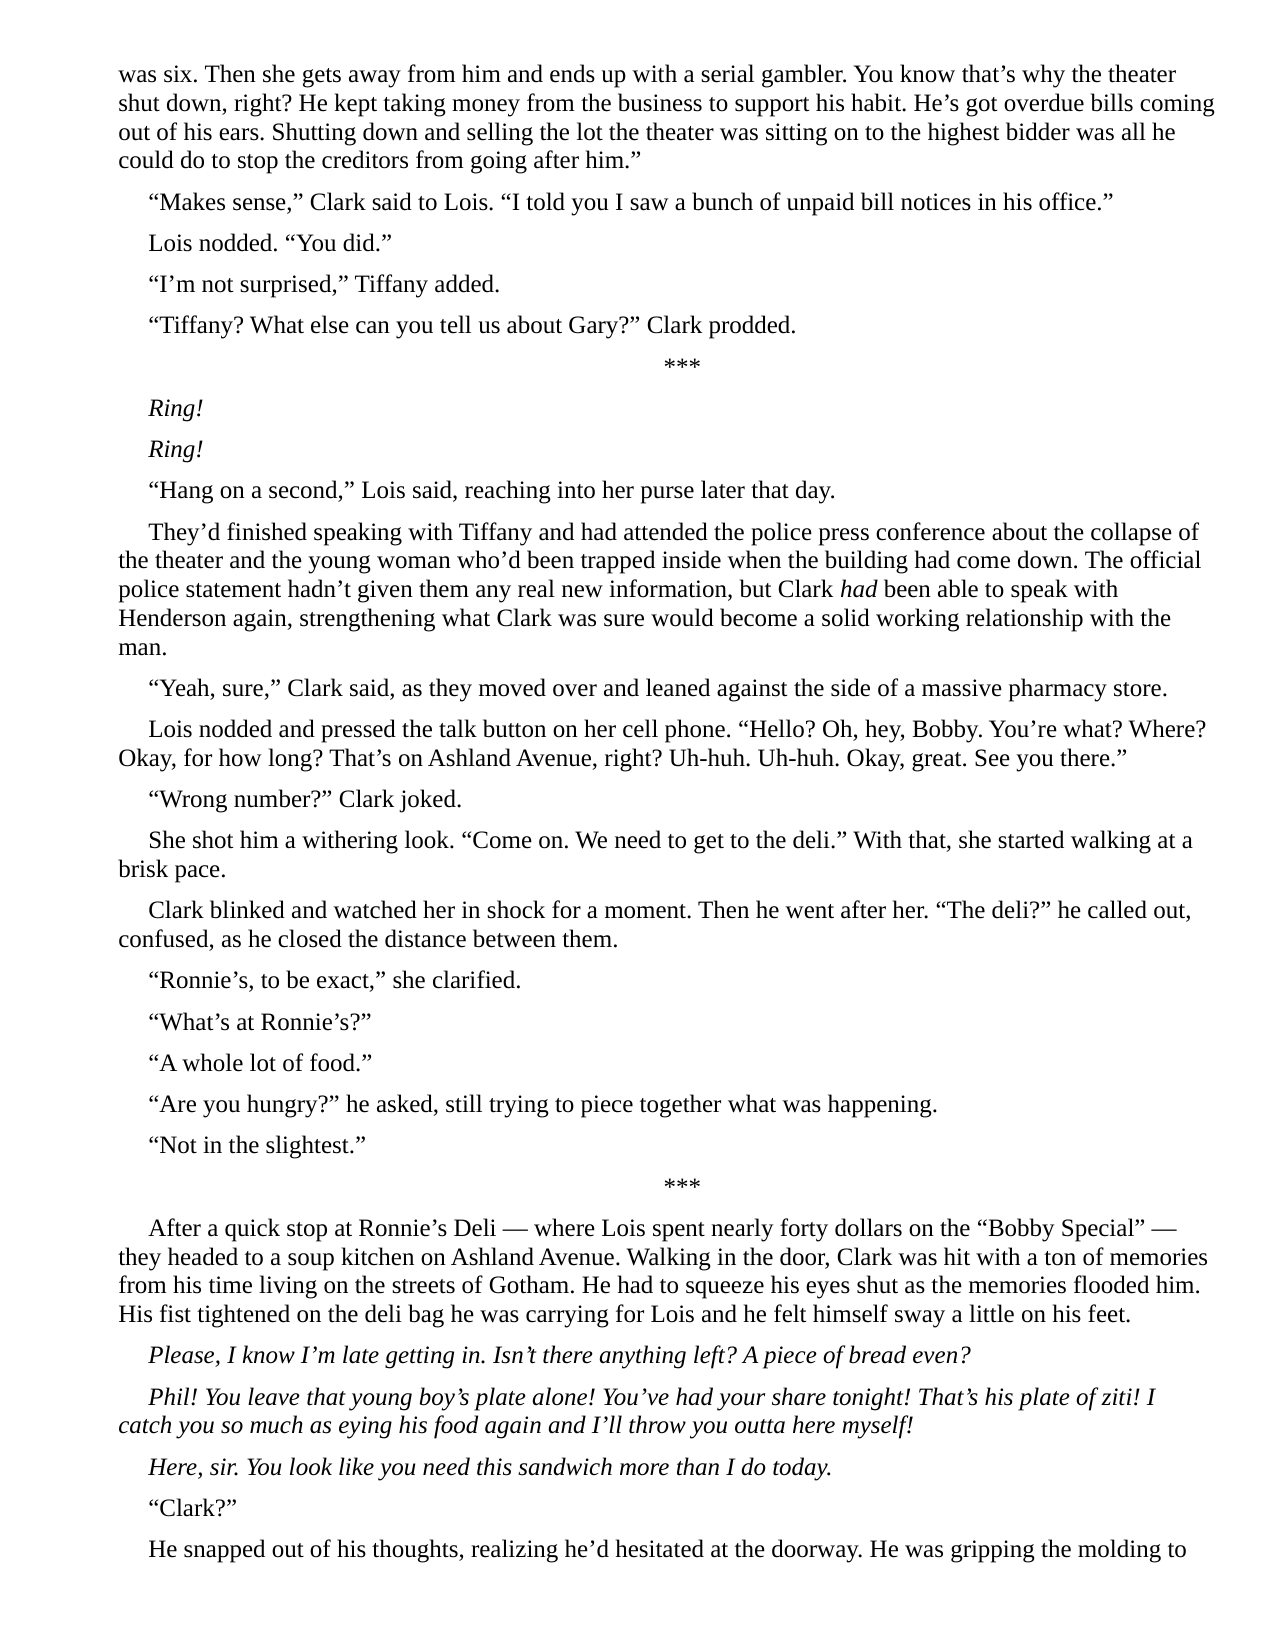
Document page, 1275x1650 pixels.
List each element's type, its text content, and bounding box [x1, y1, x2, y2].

text “Hang on a second,” Lois said, reaching into her purse later that day. [118, 475, 1216, 504]
text was six. Then she gets away from him and ends up with a serial gambler. You know that’s why the theater shut down, right? He kept taking money from the business to support his habit. He’s got overdue bills coming out of his ears. Shutting down and selling the lot the theater was sitting on to the highest bidder was all he could do to stop the creditors from going after him.” [118, 59, 1216, 174]
text Here, sir. You look like you need this sandwich more than I do today. [118, 1452, 1216, 1480]
text “Ronnie’s, to be exact,” she clarified. [118, 965, 1216, 994]
text Phil! You leave that young boy’s plate alone! You’ve had your share tonight! That’s his plate of ziti! I catch you so much as eying his food again and I’ll throw you outta here myself! [118, 1382, 1216, 1439]
text “Are you hungry?” he asked, still trying to piece together what was happening. [118, 1089, 1216, 1118]
text “Clark?” [118, 1493, 1216, 1522]
text “Yeah, sure,” Clark said, as they moved over and leaned against the side of a massive pharmacy store. [118, 673, 1216, 702]
text Lois nodded and pressed the talk button on her cell phone. “Hello? Oh, hey, Bobby. You’re what? Where? Okay, for how long? That’s on Ashland Avenue, right? Uh-huh. Uh-huh. Okay, great. See you there.” [118, 714, 1216, 772]
text Clark blinked and watched her in shock for a moment. Then he went after her. “The deli?” he called out, confused, as he closed the distance between them. [118, 895, 1216, 953]
text They’d finished speaking with Tiffany and had attended the police press conference about the collapse of the theater and the young woman who’d been trapped inside when the building had come down. The official police statement hadn’t given them any real new information, but Clark had been able to speak with Henderson again, strengthening what Clark was sure would become a solid working relationship with the man. [118, 517, 1216, 660]
text Ring! [118, 393, 1216, 422]
text “A whole lot of food.” [118, 1048, 1216, 1077]
text Lois nodded. “You did.” [118, 228, 1216, 257]
text *** [118, 352, 1216, 380]
text After a quick stop at Ronnie’s Deli — where Lois spent nearly forty dollars on the “Bobby Special” — they headed to a soup kitchen on Ashland Avenue. Walking in the door, Clark was hit with a ton of memories from his time living on the streets of Gotham. He had to squeeze his eyes shut as the memories flooded him. His fist tightened on the deli bag he was carrying for Lois and he felt himself sway a little on his feet. [118, 1213, 1216, 1328]
text *** [118, 1172, 1216, 1200]
text “Not in the slightest.” [118, 1130, 1216, 1159]
text “Wrong number?” Clark joked. [118, 784, 1216, 813]
text “Tiffany? What else can you tell us about Gary?” Clark prodded. [118, 310, 1216, 339]
text “What’s at Ronnie’s?” [118, 1007, 1216, 1035]
text Ring! [118, 434, 1216, 463]
text He snapped out of his thoughts, realizing he’d hesitated at the doorway. He was gripping the molding to [118, 1534, 1216, 1563]
text “Makes sense,” Clark said to Lois. “I told you I saw a bunch of unpaid bill notices in his office.” [118, 187, 1216, 215]
text She shot him a withering look. “Come on. We need to get to the deli.” With that, she started walking at a brisk pace. [118, 825, 1216, 883]
text “I’m not surprised,” Tiffany added. [118, 269, 1216, 298]
text Please, I know I’m late getting in. Isn’t there anything left? A piece of bread even? [118, 1340, 1216, 1369]
